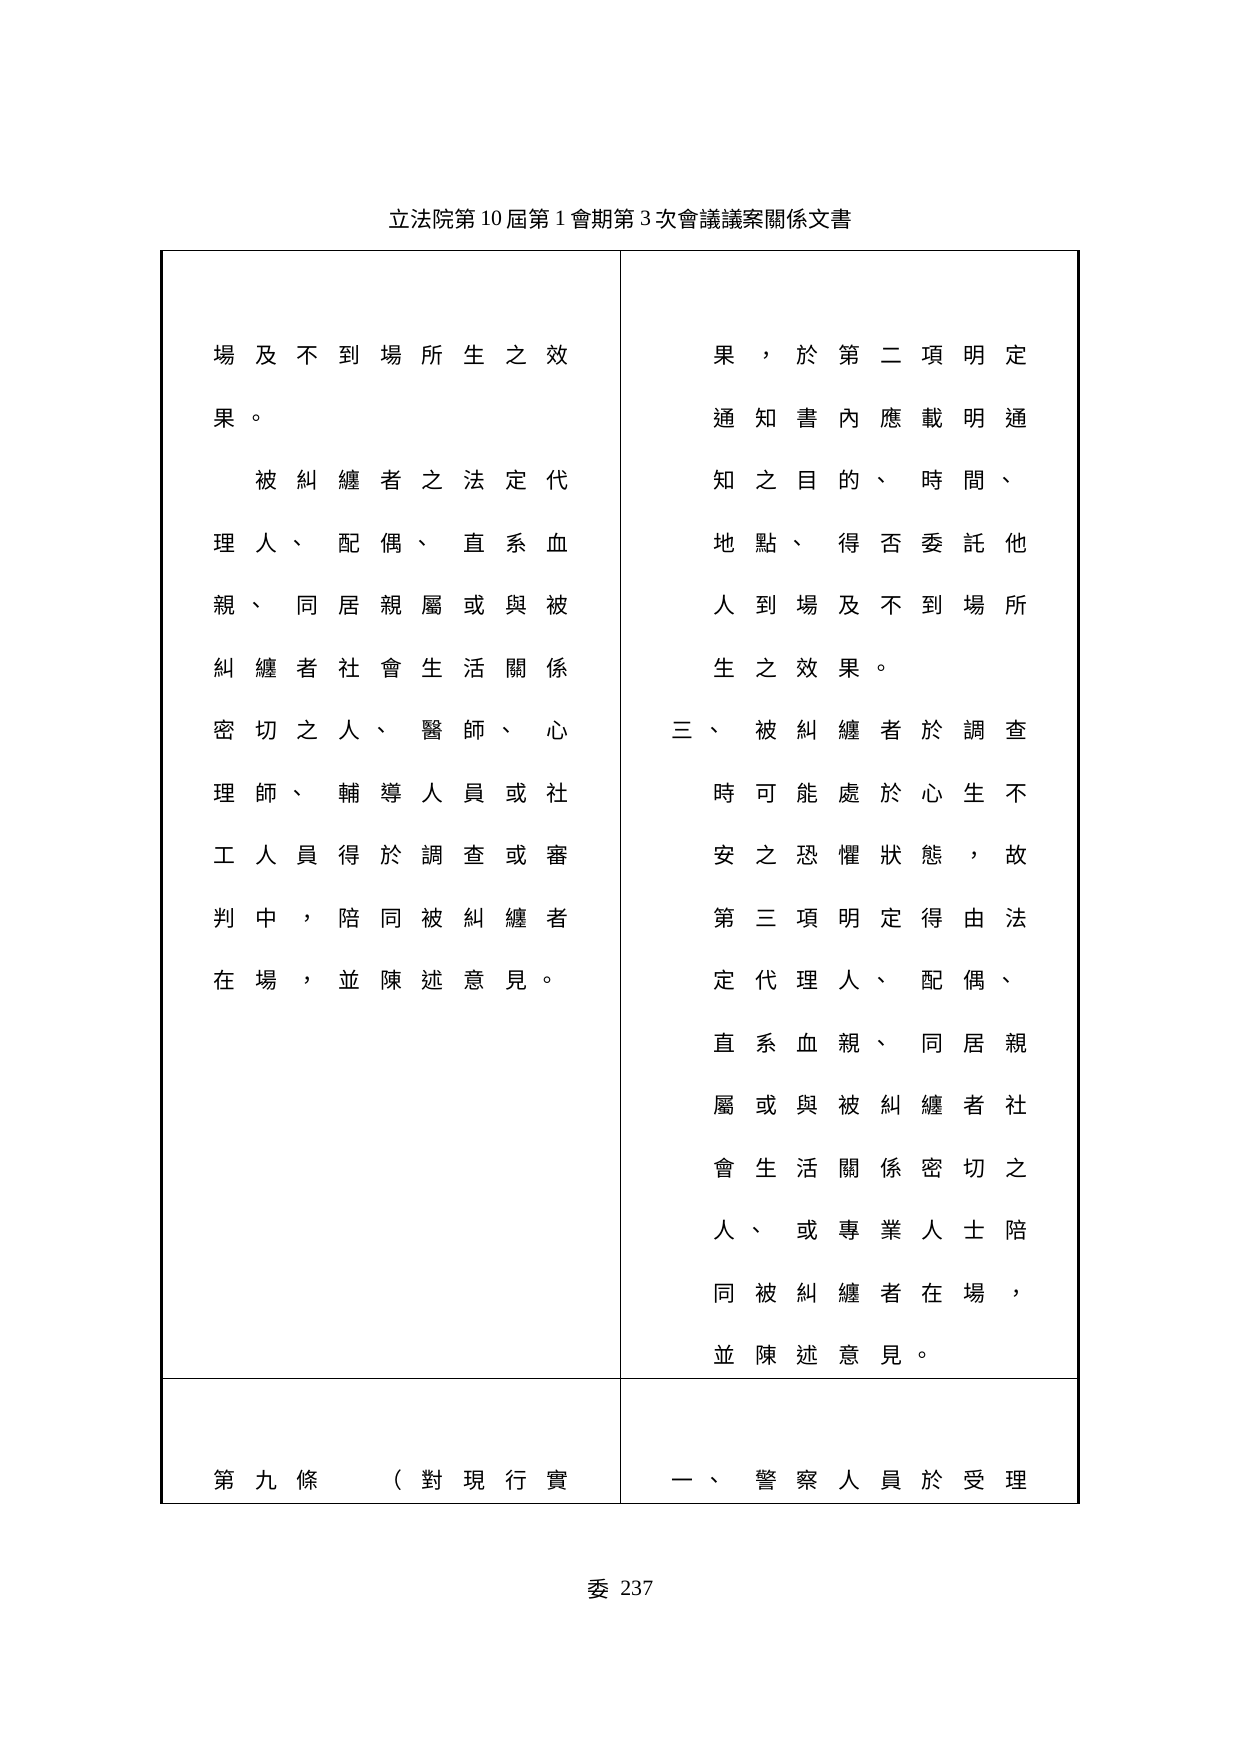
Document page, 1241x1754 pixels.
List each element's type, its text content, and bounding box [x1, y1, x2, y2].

table_cell 一、警察人員於受理 [621, 1379, 1077, 1503]
table_cell 場及不到場所生之效果。 被糾纏者之法定代理人、配偶、直系血親、同居親屬或與被糾纏者社會生活關係密切之人、醫師、心理師、輔導人員或社工人員得於調查或審判中，陪同被糾纏者在場，並陳述意見。 [163, 251, 620, 1378]
table_cell 第九條 （對現行實 [163, 1379, 620, 1503]
table_cell 果，於第二項明定通知書內應載明通知之目的、時間、地點、得否委託他人到場及不到場所生之效果。 三、被糾纏者於調查時可能處於心生不安之恐懼狀態，故第三項明定得由法定代理人、配偶、直系血親、同居親屬或與被糾纏者社會生活關係密切之人、或專業人士陪同被糾纏者在場，並陳述意見。 [621, 251, 1077, 1378]
